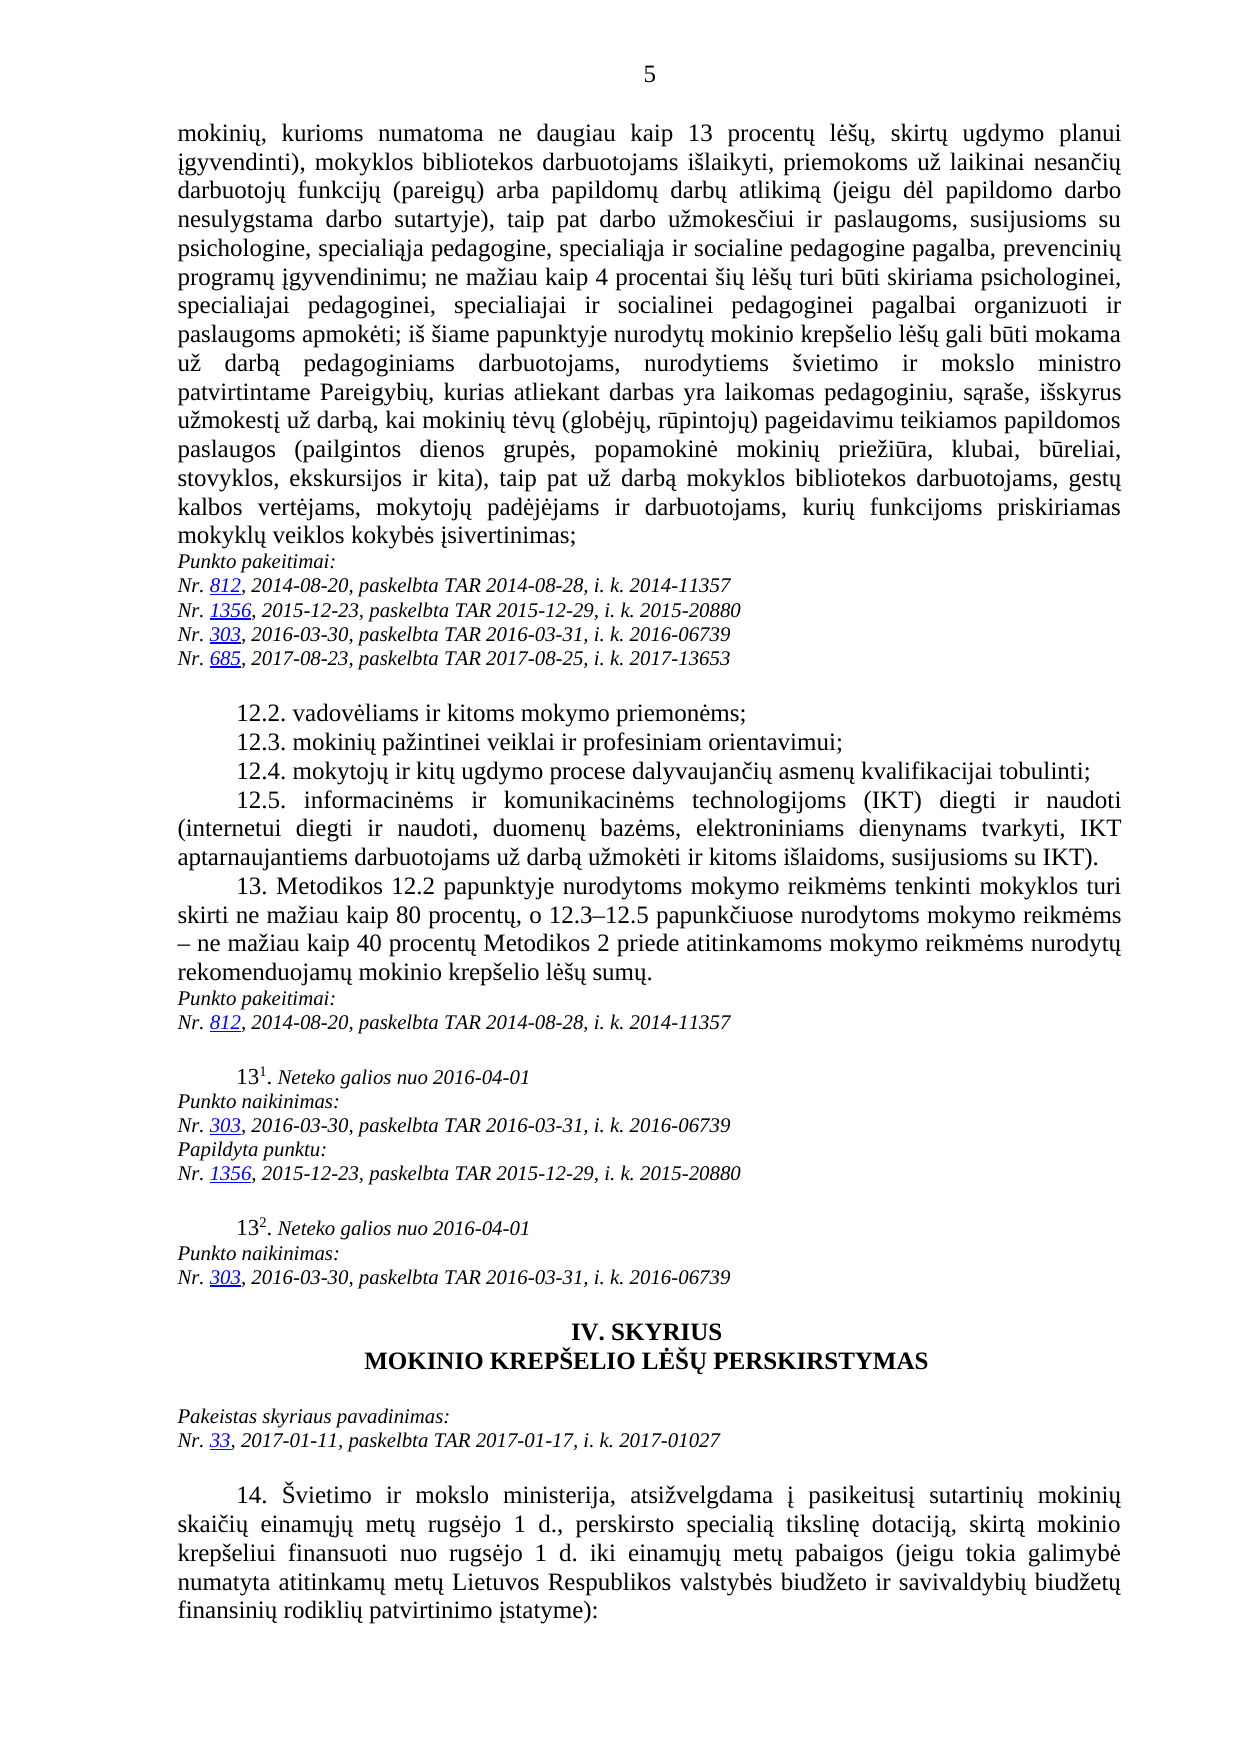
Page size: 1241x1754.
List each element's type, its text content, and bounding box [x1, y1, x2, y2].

text Punkto naikinimas: [177, 1089, 1122, 1113]
text 131. Neteko galios nuo 2016-04-01 [177, 1063, 1122, 1089]
text Nr. 685, 2017-08-23, paskelbta TAR 2017-08-25, i. k. 2017-13653 [177, 646, 1122, 670]
text Pakeistas skyriaus pavadinimas: [177, 1404, 1122, 1428]
text 12.5. informacinėms ir komunikacinėms technologijoms (IKT) diegti ir naudoti (internetui diegti ir naudoti, duomenų bazėms, elektroniniams dienynams tvarkyti, IKT aptarnaujantiems darbuotojams už darbą užmokėti ir kitoms išlaidoms, susijusioms su IKT). [177, 785, 1122, 871]
text Papildyta punktu: [177, 1137, 1122, 1161]
text 13. Metodikos 12.2 papunktyje nurodytoms mokymo reikmėms tenkinti mokyklos turi skirti ne mažiau kaip 80 procentų, o 12.3–12.5 papunkčiuose nurodytoms mokymo reikmėms – ne mažiau kaip 40 procentų Metodikos 2 priede atitinkamoms mokymo reikmėms nurodytų rekomenduojamų mokinio krepšelio lėšų sumų. [177, 871, 1122, 986]
text 12.2. vadovėliams ir kitoms mokymo priemonėms; [177, 698, 1122, 727]
text 12.4. mokytojų ir kitų ugdymo procese dalyvaujančių asmenų kvalifikacijai tobulinti; [177, 756, 1122, 785]
text IV. SKYRIUS MOKINIO KREPŠELIO LĖŠŲ PERSKIRSTYMAS [177, 1317, 1122, 1375]
text Punkto pakeitimai: [177, 986, 1122, 1010]
text 14. Švietimo ir mokslo ministerija, atsižvelgdama į pasikeitusį sutartinių mokinių skaičių einamųjų metų rugsėjo 1 d., perskirsto specialią tikslinę dotaciją, skirtą mokinio krepšeliui finansuoti nuo rugsėjo 1 d. iki einamųjų metų pabaigos (jeigu tokia galimybė numatyta atitinkamų metų Lietuvos Respublikos valstybės biudžeto ir savivaldybių biudžetų finansinių rodiklių patvirtinimo įstatyme): [177, 1481, 1122, 1624]
text 12.3. mokinių pažintinei veiklai ir profesiniam orientavimui; [177, 727, 1122, 756]
text Nr. 33, 2017-01-11, paskelbta TAR 2017-01-17, i. k. 2017-01027 [177, 1428, 1122, 1452]
text 132. Neteko galios nuo 2016-04-01 [177, 1214, 1122, 1241]
text Nr. 303, 2016-03-30, paskelbta TAR 2016-03-31, i. k. 2016-06739 [177, 1264, 1122, 1289]
text mokinių, kurioms numatoma ne daugiau kaip 13 procentų lėšų, skirtų ugdymo planui įgyvendinti), mokyklos bibliotekos darbuotojams išlaikyti, priemokoms už laikinai nesančių darbuotojų funkcijų (pareigų) arba papildomų darbų atlikimą (jeigu dėl papildomo darbo nesulygstama darbo sutartyje), taip pat darbo užmokesčiui ir paslaugoms, susijusioms su psichologine, specialiąja pedagogine, specialiąja ir socialine pedagogine pagalba, prevencinių programų įgyvendinimu; ne mažiau kaip 4 procentai šių lėšų turi būti skiriama psichologinei, specialiajai pedagoginei, specialiajai ir socialinei pedagoginei pagalbai organizuoti ir paslaugoms apmokėti; iš šiame papunktyje nurodytų mokinio krepšelio lėšų gali būti mokama už darbą pedagoginiams darbuotojams, nurodytiems švietimo ir mokslo ministro patvirtintame Pareigybių, kurias atliekant darbas yra laikomas pedagoginiu, sąraše, išskyrus užmokestį už darbą, kai mokinių tėvų (globėjų, rūpintojų) pageidavimu teikiamos papildomos paslaugos (pailgintos dienos grupės, popamokinė mokinių priežiūra, klubai, būreliai, stovyklos, ekskursijos ir kita), taip pat už darbą mokyklos bibliotekos darbuotojams, gestų kalbos vertėjams, mokytojų padėjėjams ir darbuotojams, kurių funkcijoms priskiriamas mokyklų veiklos kokybės įsivertinimas; [177, 118, 1122, 549]
text Nr. 1356, 2015-12-23, paskelbta TAR 2015-12-29, i. k. 2015-20880 [177, 1161, 1122, 1185]
text Nr. 812, 2014-08-20, paskelbta TAR 2014-08-28, i. k. 2014-11357 [177, 573, 1122, 597]
text Nr. 303, 2016-03-30, paskelbta TAR 2016-03-31, i. k. 2016-06739 [177, 1113, 1122, 1137]
text Punkto pakeitimai: [177, 549, 1122, 573]
text Nr. 812, 2014-08-20, paskelbta TAR 2014-08-28, i. k. 2014-11357 [177, 1010, 1122, 1034]
text Punkto naikinimas: [177, 1241, 1122, 1264]
text Nr. 303, 2016-03-30, paskelbta TAR 2016-03-31, i. k. 2016-06739 [177, 622, 1122, 646]
text Nr. 1356, 2015-12-23, paskelbta TAR 2015-12-29, i. k. 2015-20880 [177, 597, 1122, 622]
